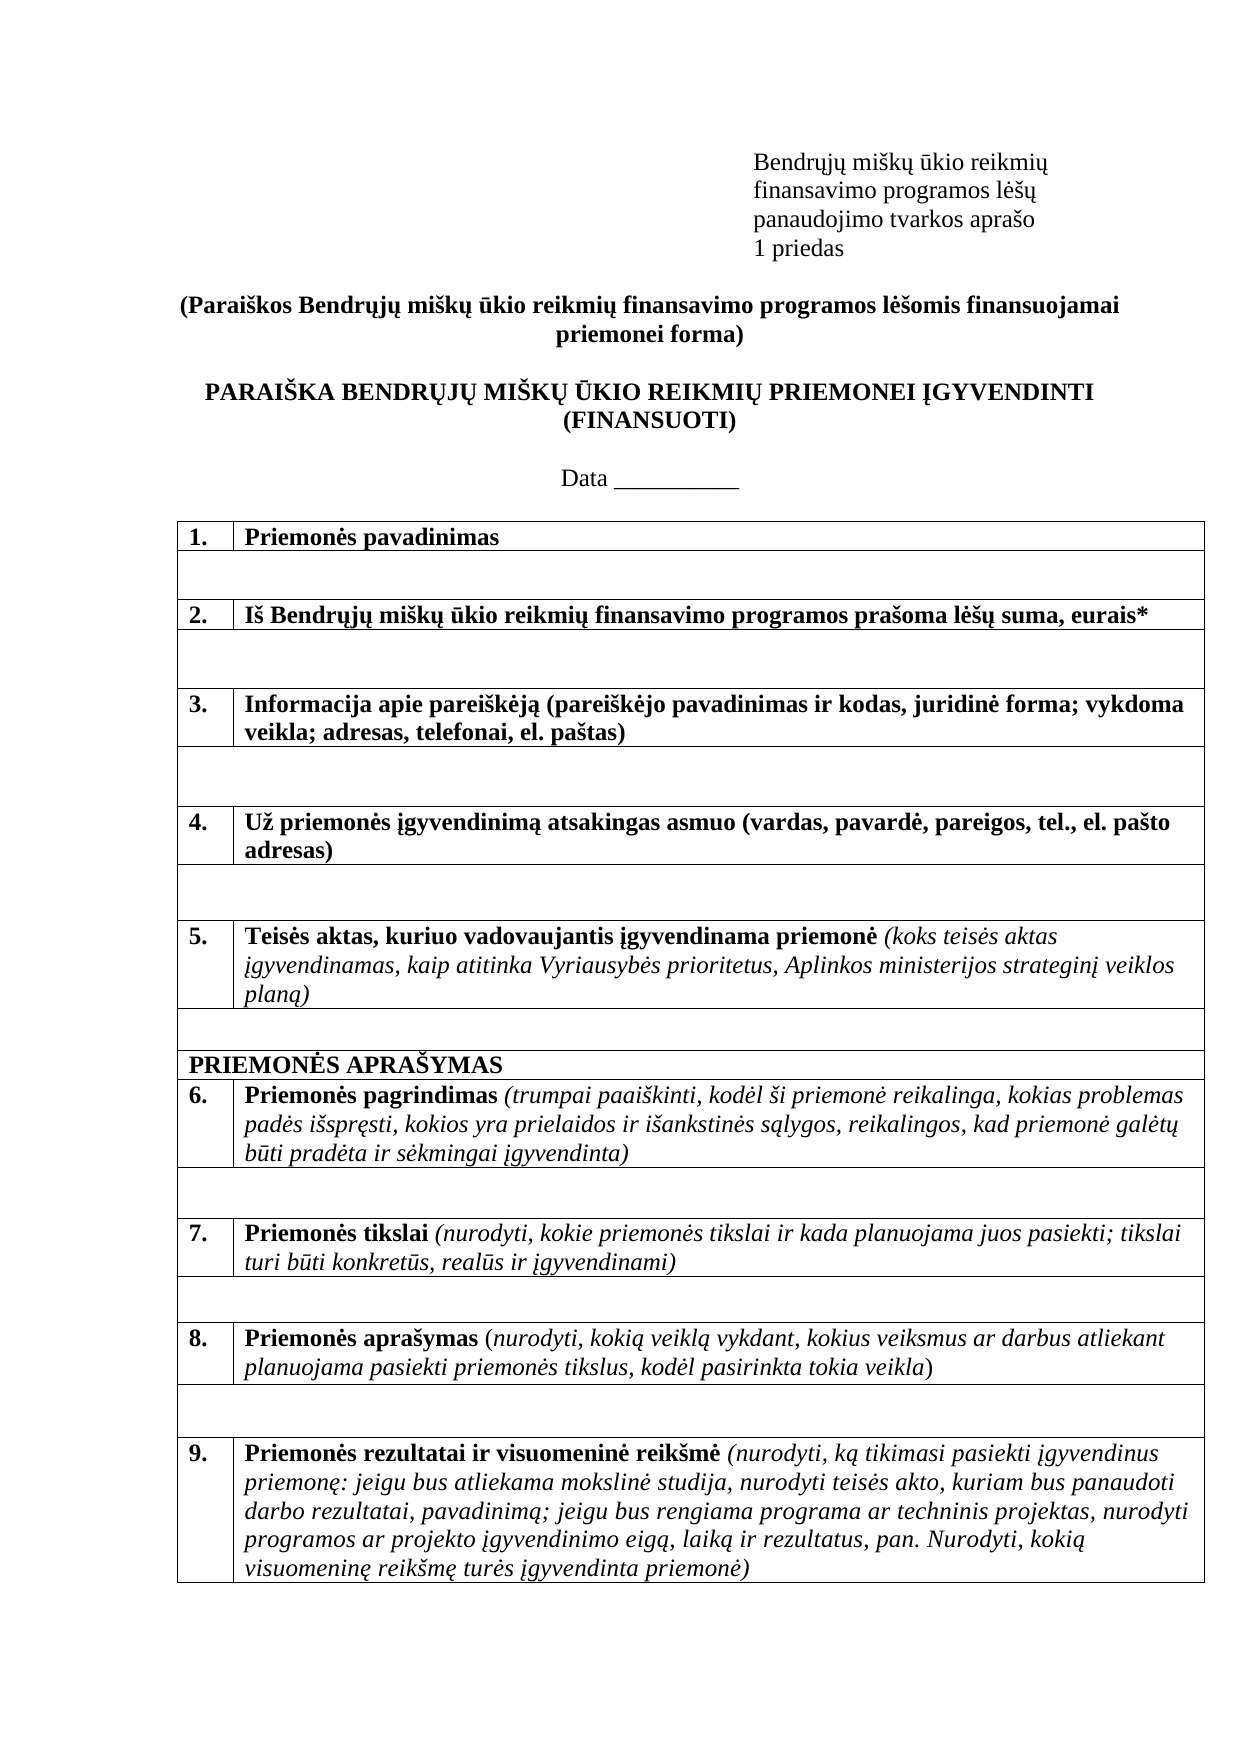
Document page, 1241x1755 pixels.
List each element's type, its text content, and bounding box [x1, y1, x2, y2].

table_header Priemonės pavadinimas [234, 522, 1204, 550]
table_cell [178, 551, 1204, 599]
table_cell Priemonės rezultatai ir visuomeninė reikšmė (nurodyti, ką tikimasi pasiekti įgyvendinus priemonę: jeigu bus atliekama mokslinė studija, nurodyti teisės akto, kuriam bus panaudoti darbo rezultatai, pavadinimą; jeigu bus rengiama programa ar techninis projektas, nurodyti programos ar projekto įgyvendinimo eigą, laiką ir rezultatus, pan. Nurodyti, kokią visuomeninę reikšmę turės įgyvendinta priemonė) [234, 1438, 1204, 1582]
table_cell Priemonės pagrindimas (trumpai paaiškinti, kodėl ši priemonė reikalinga, kokias problemas padės išspręsti, kokios yra prielaidos ir išankstinės sąlygos, reikalingos, kad priemonė galėtų būti pradėta ir sėkmingai įgyvendinta) [234, 1080, 1204, 1167]
table_cell Informacija apie pareiškėją (pareiškėjo pavadinimas ir kodas, juridinė forma; vykdoma veikla; adresas, telefonai, el. paštas) [234, 689, 1204, 746]
text Bendrųjų miškų ūkio reikmių finansavimo programos lėšų panaudojimo tvarkos aprašo [753, 147, 1122, 233]
table_cell [178, 1168, 1204, 1217]
table_cell Priemonės tikslai (nurodyti, kokie priemonės tikslai ir kada planuojama juos pasiekti; tikslai turi būti konkretūs, realūs ir įgyvendinami) [234, 1219, 1204, 1276]
table_cell [178, 865, 1204, 920]
table_cell 8. [178, 1323, 233, 1384]
table_cell 5. [178, 921, 233, 1007]
table_cell [178, 747, 1204, 806]
table_cell 7. [178, 1219, 233, 1276]
table_header 1. [178, 522, 233, 550]
table_cell Už priemonės įgyvendinimą atsakingas asmuo (vardas, pavardė, pareigos, tel., el. pašto adresas) [234, 807, 1204, 864]
text Data __________ [177, 463, 1122, 492]
text (Paraiškos Bendrųjų miškų ūkio reikmių finansavimo programos lėšomis finansuojamai priemonei forma) [177, 291, 1122, 348]
table_cell [178, 1009, 1204, 1049]
table_cell [178, 630, 1204, 688]
table_cell 6. [178, 1080, 233, 1167]
text PARAIŠKA BENDRŲJŲ MIŠKŲ ŪKIO REIKMIŲ PRIEMONEI ĮGYVENDINTI (FINANSUOTI) [177, 377, 1122, 434]
table_cell [178, 1385, 1204, 1437]
table_cell 2. [178, 600, 233, 629]
table_cell Priemonės aprašymas (nurodyti, kokią veiklą vykdant, kokius veiksmus ar darbus atliekant planuojama pasiekti priemonės tikslus, kodėl pasirinkta tokia veikla) [234, 1323, 1204, 1384]
table_cell Iš Bendrųjų miškų ūkio reikmių finansavimo programos prašoma lėšų suma, eurais* [234, 600, 1204, 629]
table_cell [178, 1277, 1204, 1322]
table_cell PRIEMONĖS APRAŠYMAS [178, 1051, 1204, 1079]
table_cell 4. [178, 807, 233, 864]
table_cell 9. [178, 1438, 233, 1582]
table_cell 3. [178, 689, 233, 746]
table_cell Teisės aktas, kuriuo vadovaujantis įgyvendinama priemonė (koks teisės aktas įgyvendinamas, kaip atitinka Vyriausybės prioritetus, Aplinkos ministerijos strateginį veiklos planą) [234, 921, 1204, 1007]
text 1 priedas [753, 233, 1122, 262]
